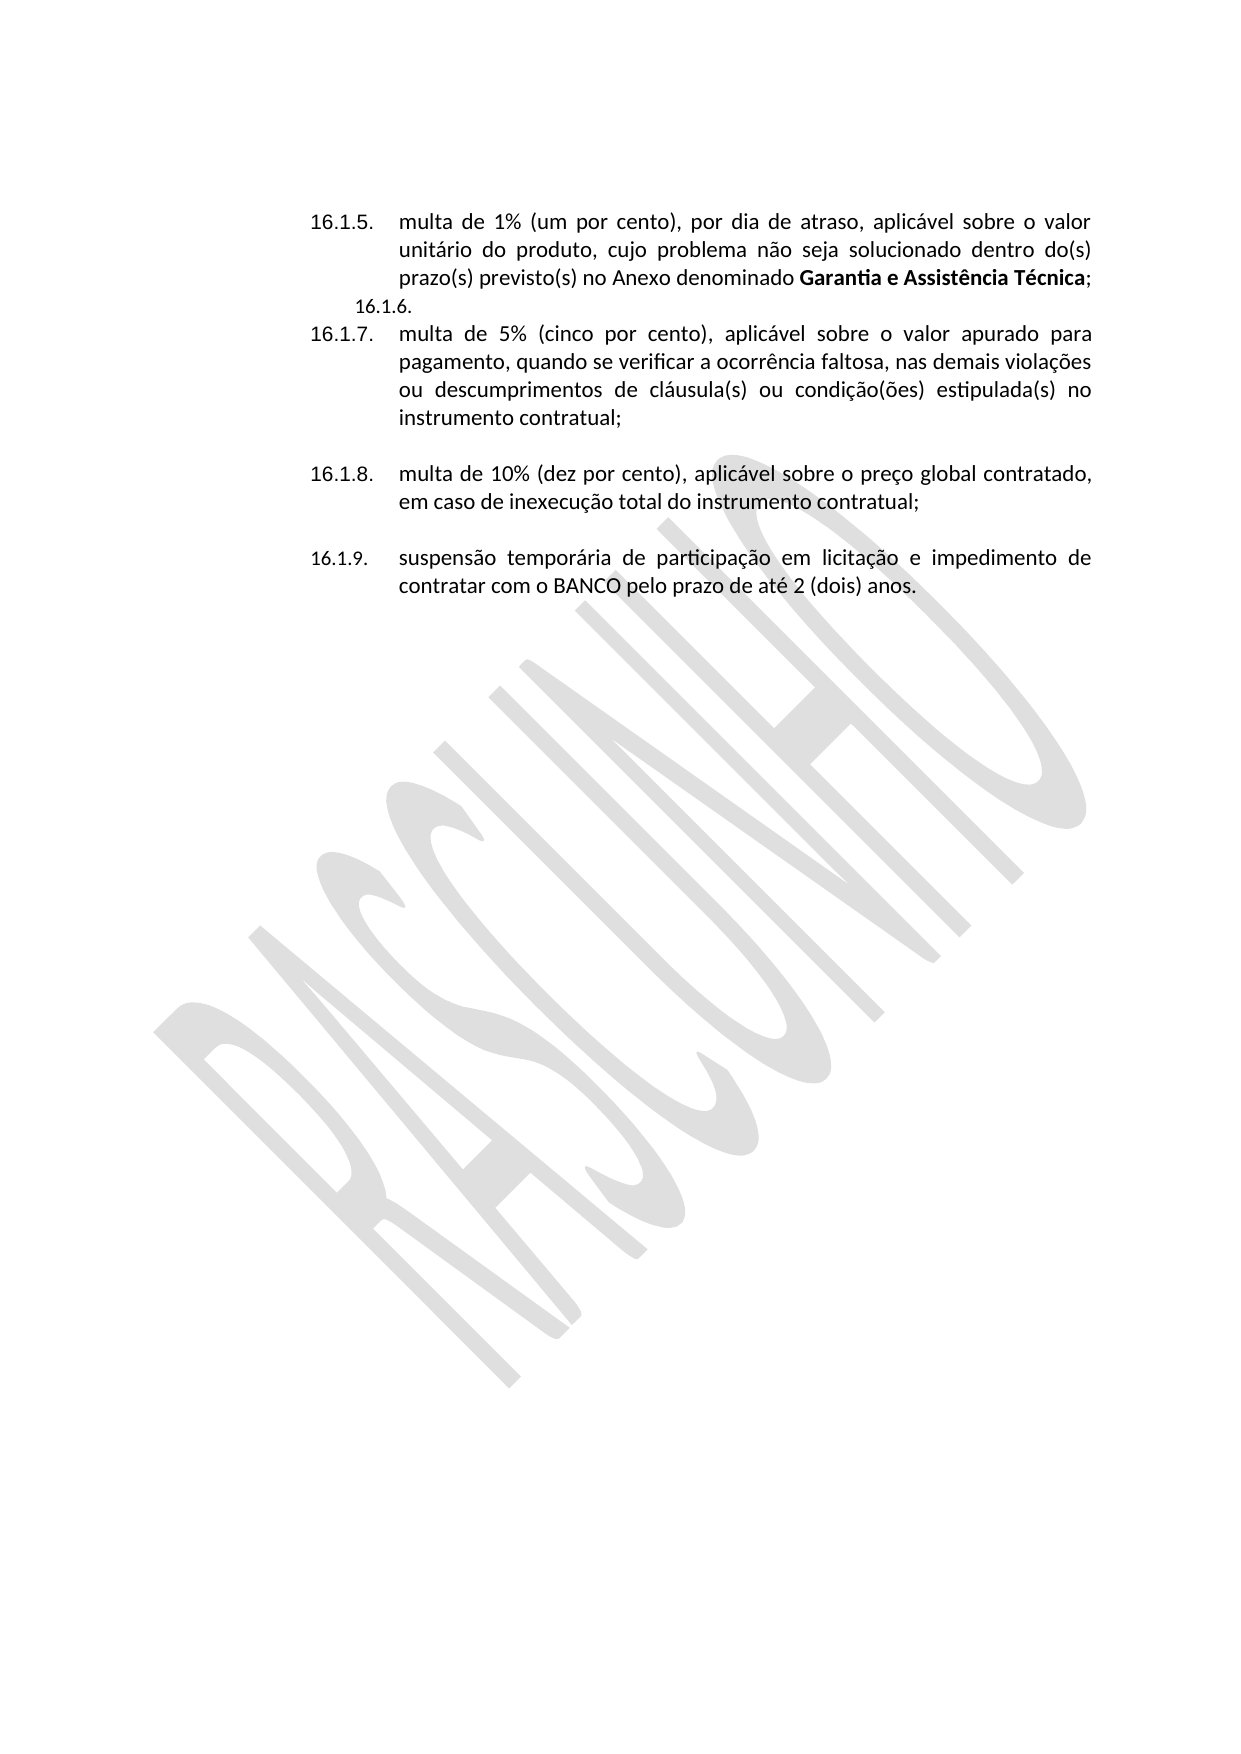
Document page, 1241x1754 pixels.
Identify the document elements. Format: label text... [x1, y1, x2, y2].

subtitle suspensão temporária de participação em licitação e impedimento de contratar com o BANCO pelo prazo de até 2 (dois) anos. [768, 543, 909, 599]
subtitle multa de 10% (dez por cento), aplicável sobre o preço global contratado, em caso de inexecução total do instrumento contratual; [755, 459, 1093, 515]
subtitle multa de 5% (cinco por cento), aplicável sobre o valor apurado para pagamento, quando se verificar a ocorrência faltosa, nas demais violações ou descumprimentos de cláusula(s) ou condição(ões) estipulada(s) no instrumento contratual; [310, 319, 1093, 431]
subtitle multa de 10% (dez por cento), aplicável sobre o preço global contratado, em caso de inexecução total do instrumento contratual; [310, 459, 725, 515]
subtitle suspensão temporária de participação em licitação e impedimento de contratar com o BANCO pelo prazo de até 2 (dois) anos. [310, 543, 725, 599]
subtitle suspensão temporária de participação em licitação e impedimento de contratar com o BANCO pelo prazo de até 2 (dois) anos. [876, 543, 1093, 599]
subtitle multa de 1% (um por cento), por dia de atraso, aplicável sobre o valor unitário do produto, cujo problema não seja solucionado dentro do(s) prazo(s) previsto(s) no Anexo denominado Garantia e Assistência Técnica; [310, 207, 1093, 291]
subtitle suspensão temporária de participação em licitação e impedimento de contratar com o BANCO pelo prazo de até 2 (dois) anos. [696, 543, 783, 599]
